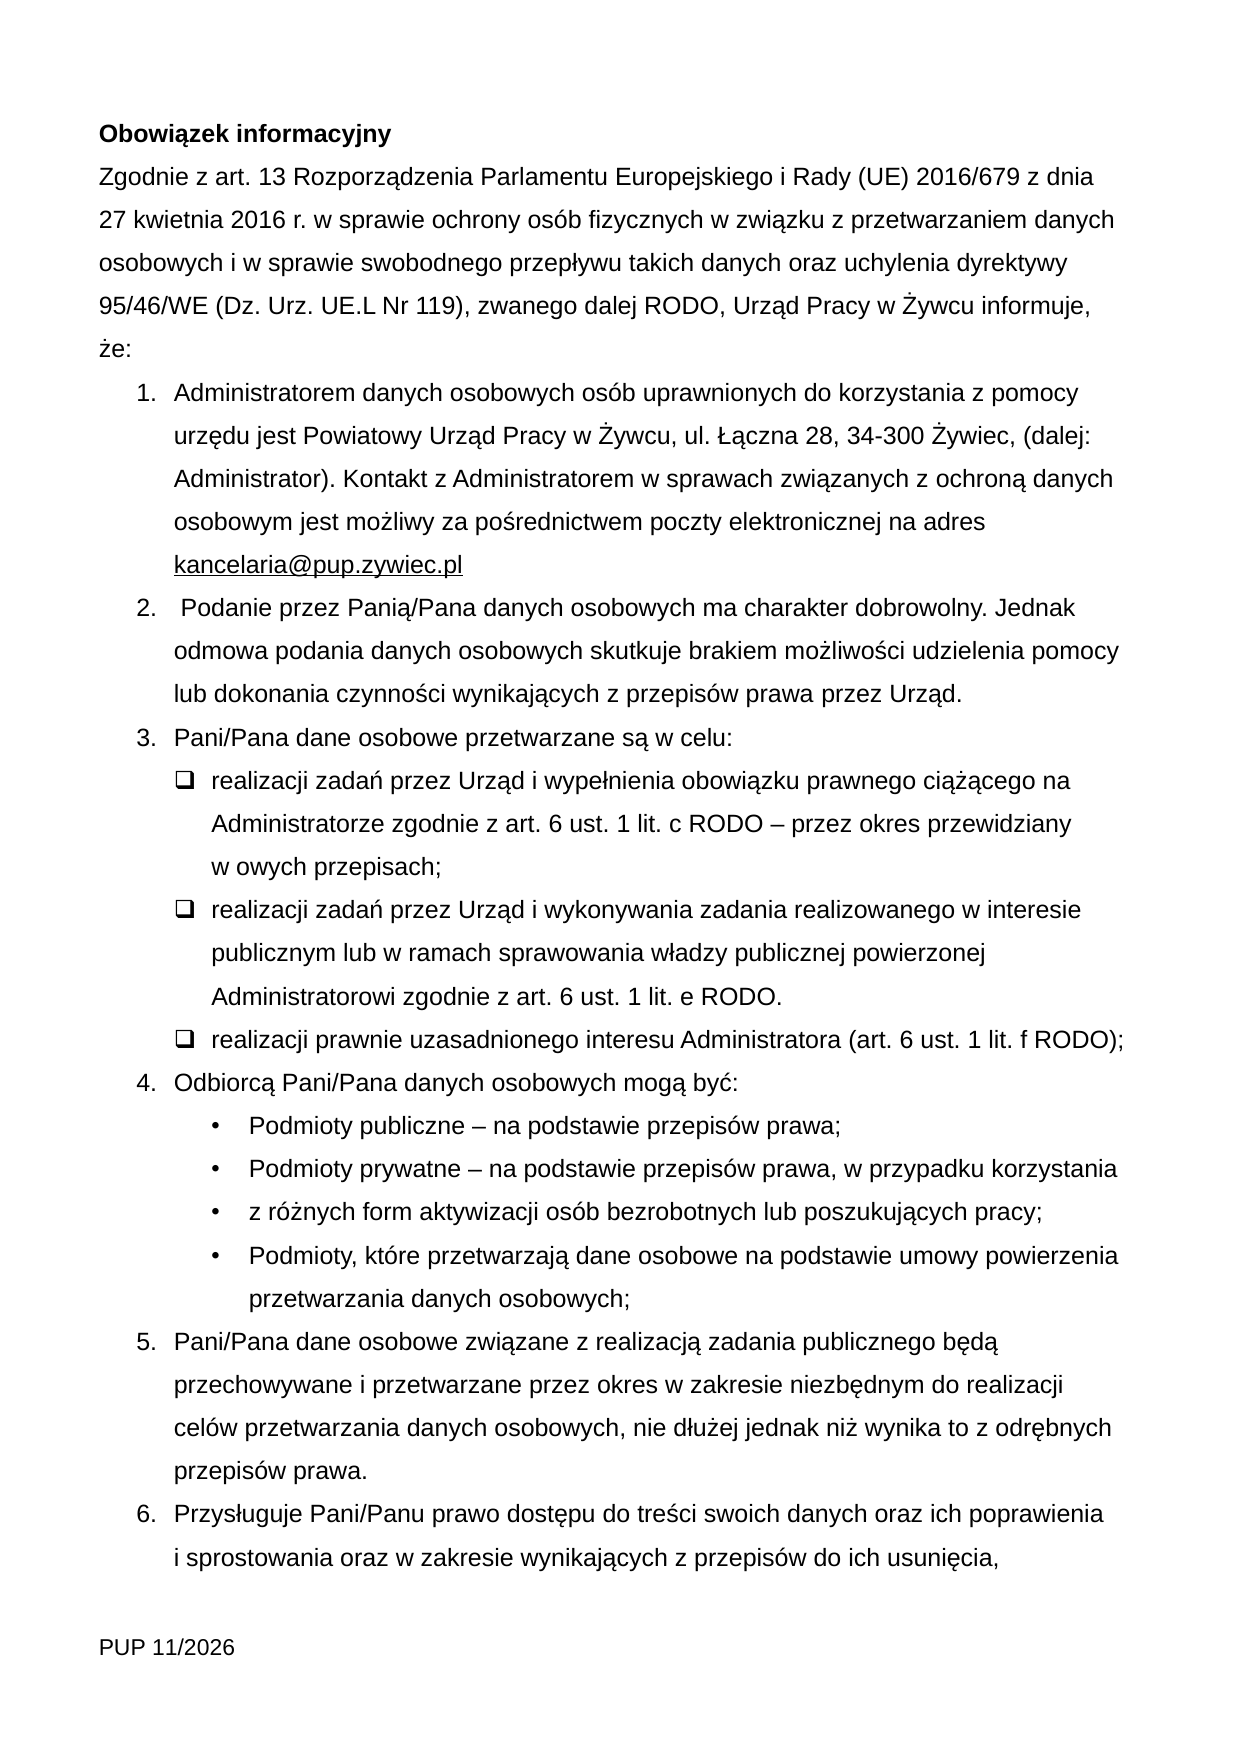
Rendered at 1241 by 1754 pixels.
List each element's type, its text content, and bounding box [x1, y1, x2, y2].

list Podmioty publiczne – na podstawie przepisów prawa; [211, 1111, 1127, 1140]
list realizacji zadań przez Urząd i wykonywania zadania realizowanego w interesie publicznym lub w ramach sprawowania władzy publicznej powierzonej Administratorowi zgodnie z art. 6 ust. 1 lit. e RODO. [173, 895, 1127, 1010]
list Pani/Pana dane osobowe związane z realizacją zadania publicznego będą przechowywane i przetwarzane przez okres w zakresie niezbędnym do realizacji celów przetwarzania danych osobowych, nie dłużej jednak niż wynika to z odrębnych przepisów prawa. [136, 1327, 1127, 1485]
list z różnych form aktywizacji osób bezrobotnych lub poszukujących pracy; [211, 1197, 1127, 1226]
list Podmioty prywatne – na podstawie przepisów prawa, w przypadku korzystania [211, 1154, 1127, 1183]
list Administratorem danych osobowych osób uprawnionych do korzystania z pomocy urzędu jest Powiatowy Urząd Pracy w Żywcu, ul. Łączna 28, 34-300 Żywiec, (dalej: Administrator). Kontakt z Administratorem w sprawach związanych z ochroną danych osobowym jest możliwy za pośrednictwem poczty elektronicznej na adres kancelaria@pup.zywiec.pl [136, 377, 1127, 579]
list Podmioty, które przetwarzają dane osobowe na podstawie umowy powierzenia przetwarzania danych osobowych; [211, 1241, 1127, 1313]
list Przysługuje Pani/Panu prawo dostępu do treści swoich danych oraz ich poprawienia i sprostowania oraz w zakresie wynikających z przepisów do ich usunięcia, [136, 1499, 1127, 1571]
list Pani/Pana dane osobowe przetwarzane są w celu: [136, 722, 1127, 751]
text Zgodnie z art. 13 Rozporządzenia Parlamentu Europejskiego i Rady (UE) 2016/679 z dnia 27 kwietnia 2016 r. w sprawie ochrony osób fizycznych w związku z przetwarzaniem danych osobowych i w sprawie swobodnego przepływu takich danych oraz uchylenia dyrektywy 95/46/WE (Dz. Urz. UE.L Nr 119), zwanego dalej RODO, Urząd Pracy w Żywcu informuje, że: [98, 162, 1127, 363]
list Podanie przez Panią/Pana danych osobowych ma charakter dobrowolny. Jednak odmowa podania danych osobowych skutkuje brakiem możliwości udzielenia pomocy lub dokonania czynności wynikających z przepisów prawa przez Urząd. [136, 593, 1127, 708]
list realizacji prawnie uzasadnionego interesu Administratora (art. 6 ust. 1 lit. f RODO); [173, 1024, 1127, 1053]
text Obowiązek informacyjny [98, 119, 1127, 147]
list realizacji zadań przez Urząd i wypełnienia obowiązku prawnego ciążącego na Administratorze zgodnie z art. 6 ust. 1 lit. c RODO – przez okres przewidziany w owych przepisach; [173, 766, 1127, 881]
list Odbiorcą Pani/Pana danych osobowych mogą być: [136, 1068, 1127, 1097]
